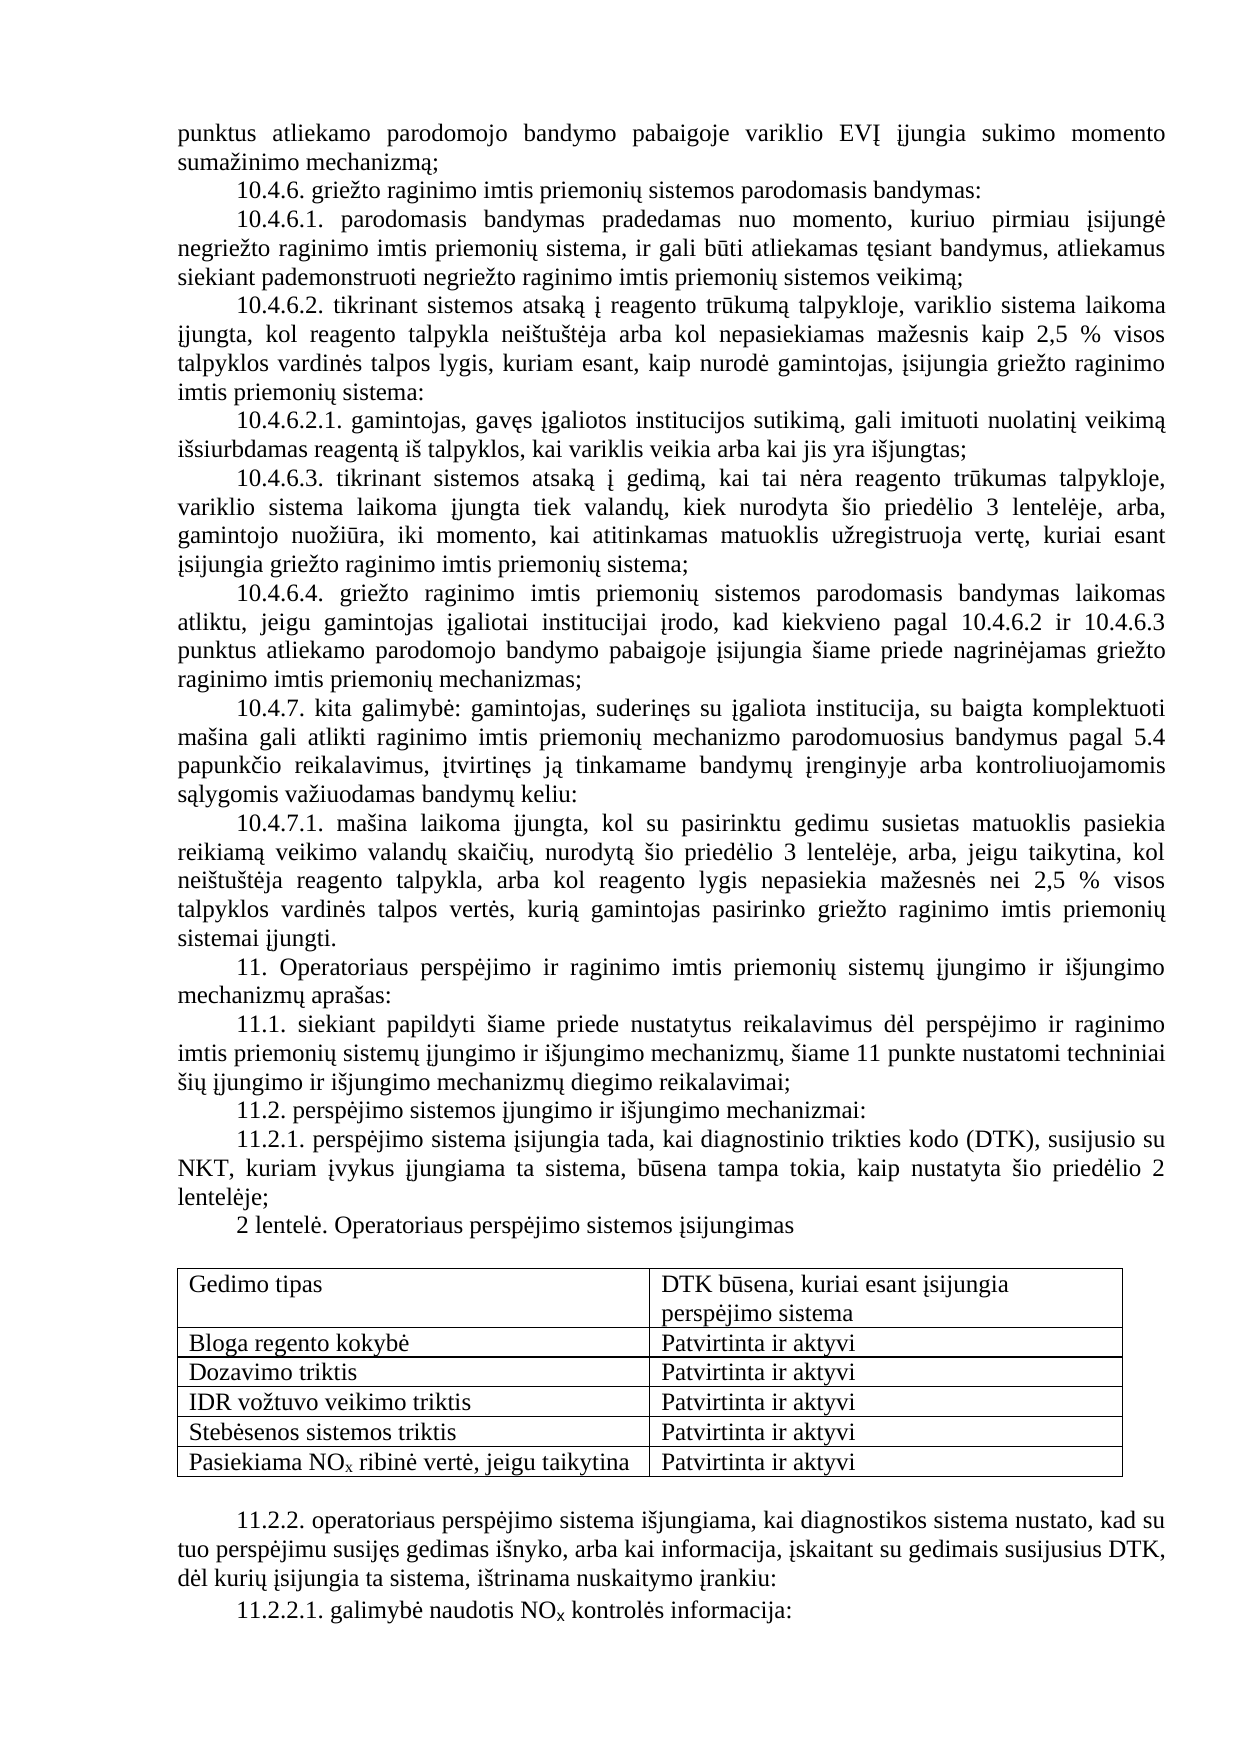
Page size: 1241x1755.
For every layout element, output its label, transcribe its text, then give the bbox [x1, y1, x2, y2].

table_cell Patvirtinta ir aktyvi [650, 1358, 1122, 1386]
text punktus atliekamo parodomojo bandymo pabaigoje variklio EVĮ įjungia sukimo momento sumažinimo mechanizmą; [177, 118, 1166, 176]
text 11.2.2. operatoriaus perspėjimo sistema išjungiama, kai diagnostikos sistema nustato, kad su tuo perspėjimu susijęs gedimas išnyko, arba kai informacija, įskaitant su gedimais susijusius DTK, dėl kurių įsijungia ta sistema, ištrinama nuskaitymo įrankiu: [177, 1505, 1166, 1592]
text 10.4.7. kita galimybė: gamintojas, suderinęs su įgaliota institucija, su baigta komplektuoti mašina gali atlikti raginimo imtis priemonių mechanizmo parodomuosius bandymus pagal 5.4 papunkčio reikalavimus, įtvirtinęs ją tinkamame bandymų įrenginyje arba kontroliuojamomis sąlygomis važiuodamas bandymų keliu: [177, 693, 1166, 808]
text 11.2. perspėjimo sistemos įjungimo ir išjungimo mechanizmai: [177, 1096, 1166, 1124]
text 10.4.6.2.1. gamintojas, gavęs įgaliotos institucijos sutikimą, gali imituoti nuolatinį veikimą išsiurbdamas reagentą iš talpyklos, kai variklis veikia arba kai jis yra išjungtas; [177, 406, 1166, 463]
table_cell IDR vožtuvo veikimo triktis [178, 1387, 649, 1416]
text 11.2.1. perspėjimo sistema įsijungia tada, kai diagnostinio trikties kodo (DTK), susijusio su NKT, kuriam įvykus įjungiama ta sistema, būsena tampa tokia, kaip nustatyta šio priedėlio 2 lentelėje; [177, 1124, 1166, 1211]
text 11. Operatoriaus perspėjimo ir raginimo imtis priemonių sistemų įjungimo ir išjungimo mechanizmų aprašas: [177, 952, 1166, 1009]
table_cell Patvirtinta ir aktyvi [650, 1328, 1122, 1356]
text 10.4.6.1. parodomasis bandymas pradedamas nuo momento, kuriuo pirmiau įsijungė negriežto raginimo imtis priemonių sistema, ir gali būti atliekamas tęsiant bandymus, atliekamus siekiant pademonstruoti negriežto raginimo imtis priemonių sistemos veikimą; [177, 204, 1166, 291]
text 11.2.2.1. galimybė naudotis NOx kontrolės informacija: [177, 1592, 1166, 1626]
table_cell Patvirtinta ir aktyvi [650, 1387, 1122, 1416]
table_cell Stebėsenos sistemos triktis [178, 1417, 649, 1446]
text 10.4.6.2. tikrinant sistemos atsaką į reagento trūkumą talpykloje, variklio sistema laikoma įjungta, kol reagento talpykla neištuštėja arba kol nepasiekiamas mažesnis kaip 2,5 % visos talpyklos vardinės talpos lygis, kuriam esant, kaip nurodė gamintojas, įsijungia griežto raginimo imtis priemonių sistema: [177, 291, 1166, 406]
table_cell Patvirtinta ir aktyvi [650, 1417, 1122, 1446]
text 10.4.6.4. griežto raginimo imtis priemonių sistemos parodomasis bandymas laikomas atliktu, jeigu gamintojas įgaliotai institucijai įrodo, kad kiekvieno pagal 10.4.6.2 ir 10.4.6.3 punktus atliekamo parodomojo bandymo pabaigoje įsijungia šiame priede nagrinėjamas griežto raginimo imtis priemonių mechanizmas; [177, 578, 1166, 693]
text 10.4.7.1. mašina laikoma įjungta, kol su pasirinktu gedimu susietas matuoklis pasiekia reikiamą veikimo valandų skaičių, nurodytą šio priedėlio 3 lentelėje, arba, jeigu taikytina, kol neištuštėja reagento talpykla, arba kol reagento lygis nepasiekia mažesnės nei 2,5 % visos talpyklos vardinės talpos vertės, kurią gamintojas pasirinko griežto raginimo imtis priemonių sistemai įjungti. [177, 808, 1166, 952]
text 2 lentelė. Operatoriaus perspėjimo sistemos įsijungimas [177, 1211, 1166, 1239]
table_cell Patvirtinta ir aktyvi [650, 1447, 1122, 1476]
text 10.4.6.3. tikrinant sistemos atsaką į gedimą, kai tai nėra reagento trūkumas talpykloje, variklio sistema laikoma įjungta tiek valandų, kiek nurodyta šio priedėlio 3 lentelėje, arba, gamintojo nuožiūra, iki momento, kai atitinkamas matuoklis užregistruoja vertę, kuriai esant įsijungia griežto raginimo imtis priemonių sistema; [177, 463, 1166, 578]
table_cell Dozavimo triktis [178, 1358, 649, 1386]
table_cell Bloga regento kokybė [178, 1328, 649, 1356]
text 11.1. siekiant papildyti šiame priede nustatytus reikalavimus dėl perspėjimo ir raginimo imtis priemonių sistemų įjungimo ir išjungimo mechanizmų, šiame 11 punkte nustatomi techniniai šių įjungimo ir išjungimo mechanizmų diegimo reikalavimai; [177, 1009, 1166, 1096]
table_cell Pasiekiama NOx ribinė vertė, jeigu taikytina [178, 1447, 649, 1476]
text 10.4.6. griežto raginimo imtis priemonių sistemos parodomasis bandymas: [177, 176, 1166, 204]
table_header Gedimo tipas [178, 1269, 649, 1327]
table_header DTK būsena, kuriai esant įsijungia perspėjimo sistema [650, 1269, 1122, 1327]
